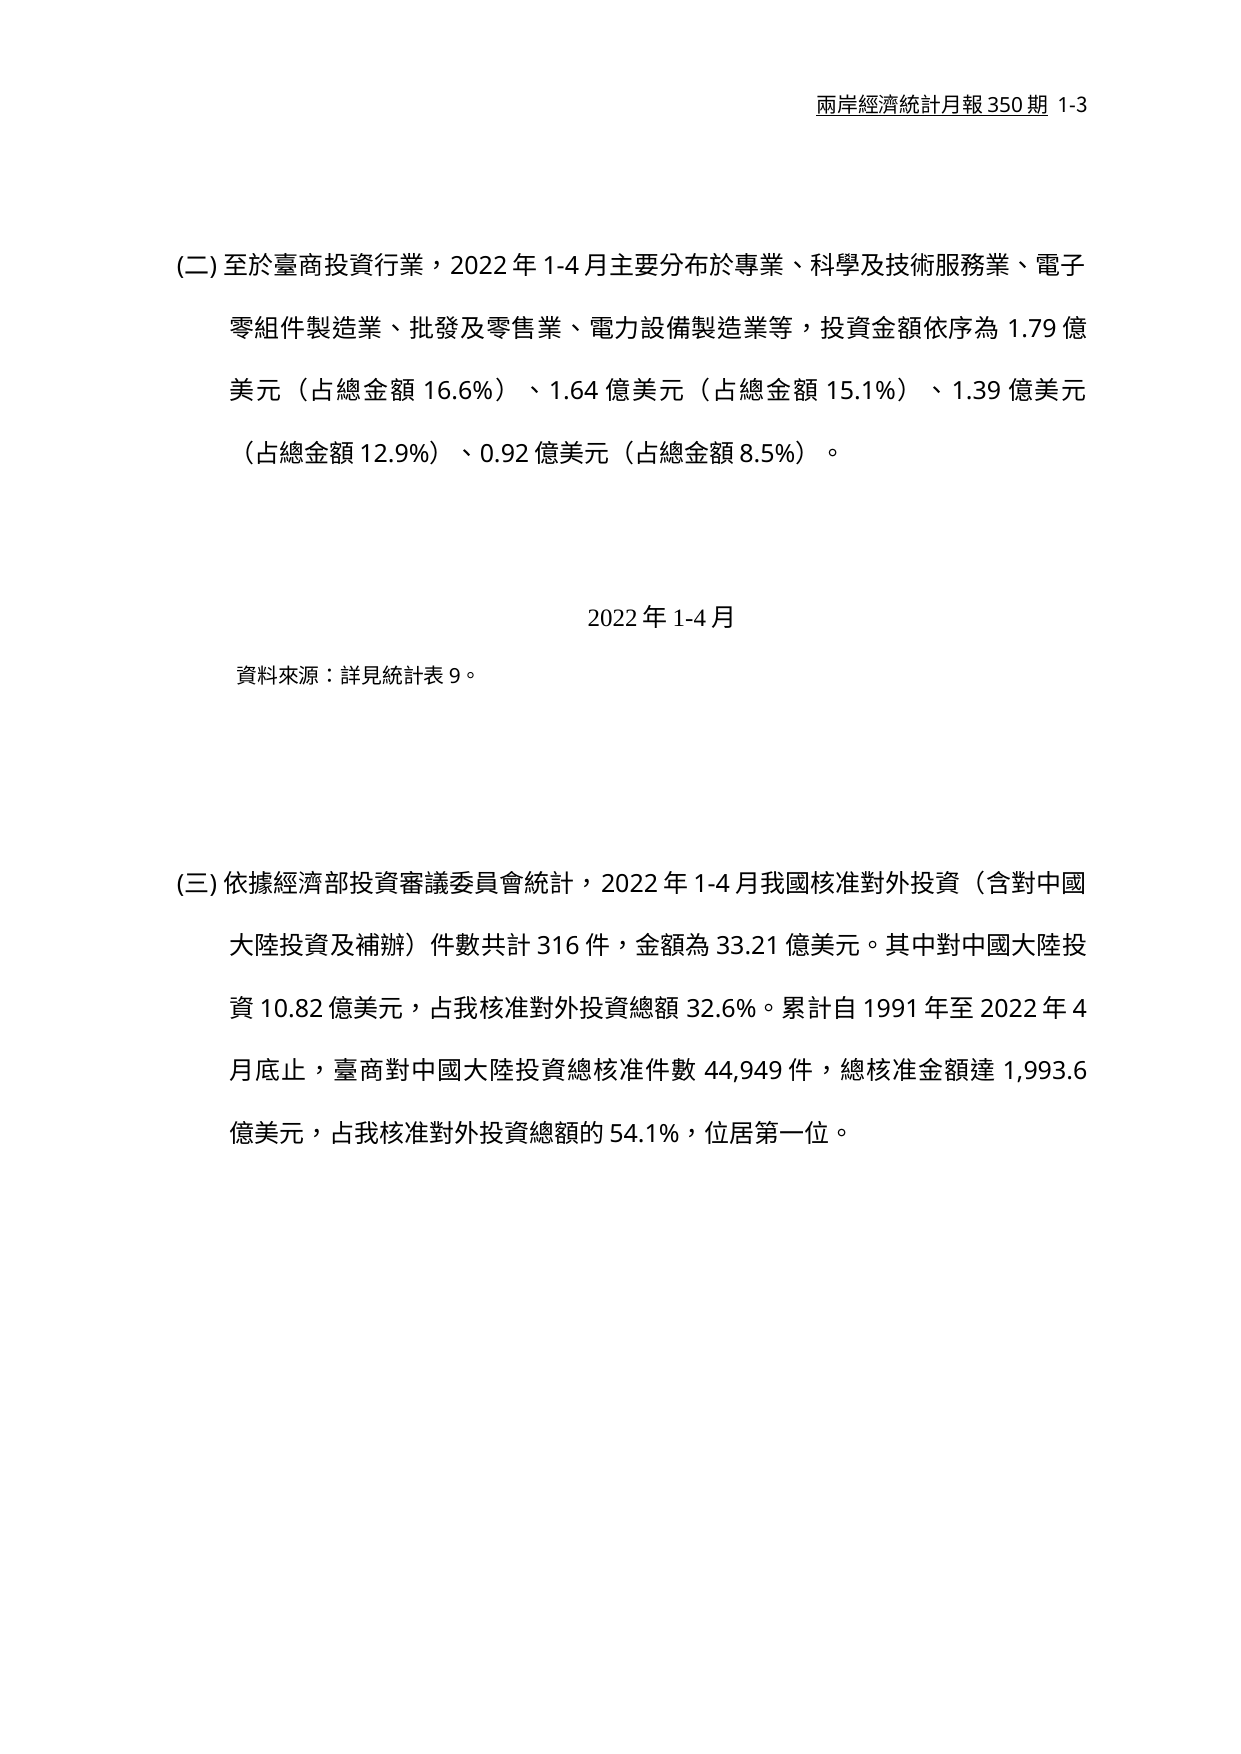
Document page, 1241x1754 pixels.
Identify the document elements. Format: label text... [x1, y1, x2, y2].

text (二) 至於臺商投資行業，2022年1-4月主要分布於專業、科學及技術服務業、電子零組件製造業、批發及零售業、電力設備製造業等，投資金額依序為1.79億美元（占總金額16.6%）、1.64億美元（占總金額15.1%）、1.39億美元（占總金額12.9%）、0.92億美元（占總金額8.5%）。 [177, 222, 1087, 472]
text 資料來源：詳見統計表9。 [177, 633, 1087, 696]
text (三) 依據經濟部投資審議委員會統計，2022年1-4月我國核准對外投資（含對中國大陸投資及補辦）件數共計316件，金額為33.21億美元。其中對中國大陸投資10.82億美元，占我核准對外投資總額32.6%。累計自1991年至2022年4月底止，臺商對中國大陸投資總核准件數44,949件，總核准金額達1,993.6億美元，占我核准對外投資總額的54.1%，位居第一位。 [177, 839, 1087, 1152]
text 2022年1-4月 [221, 597, 1087, 633]
